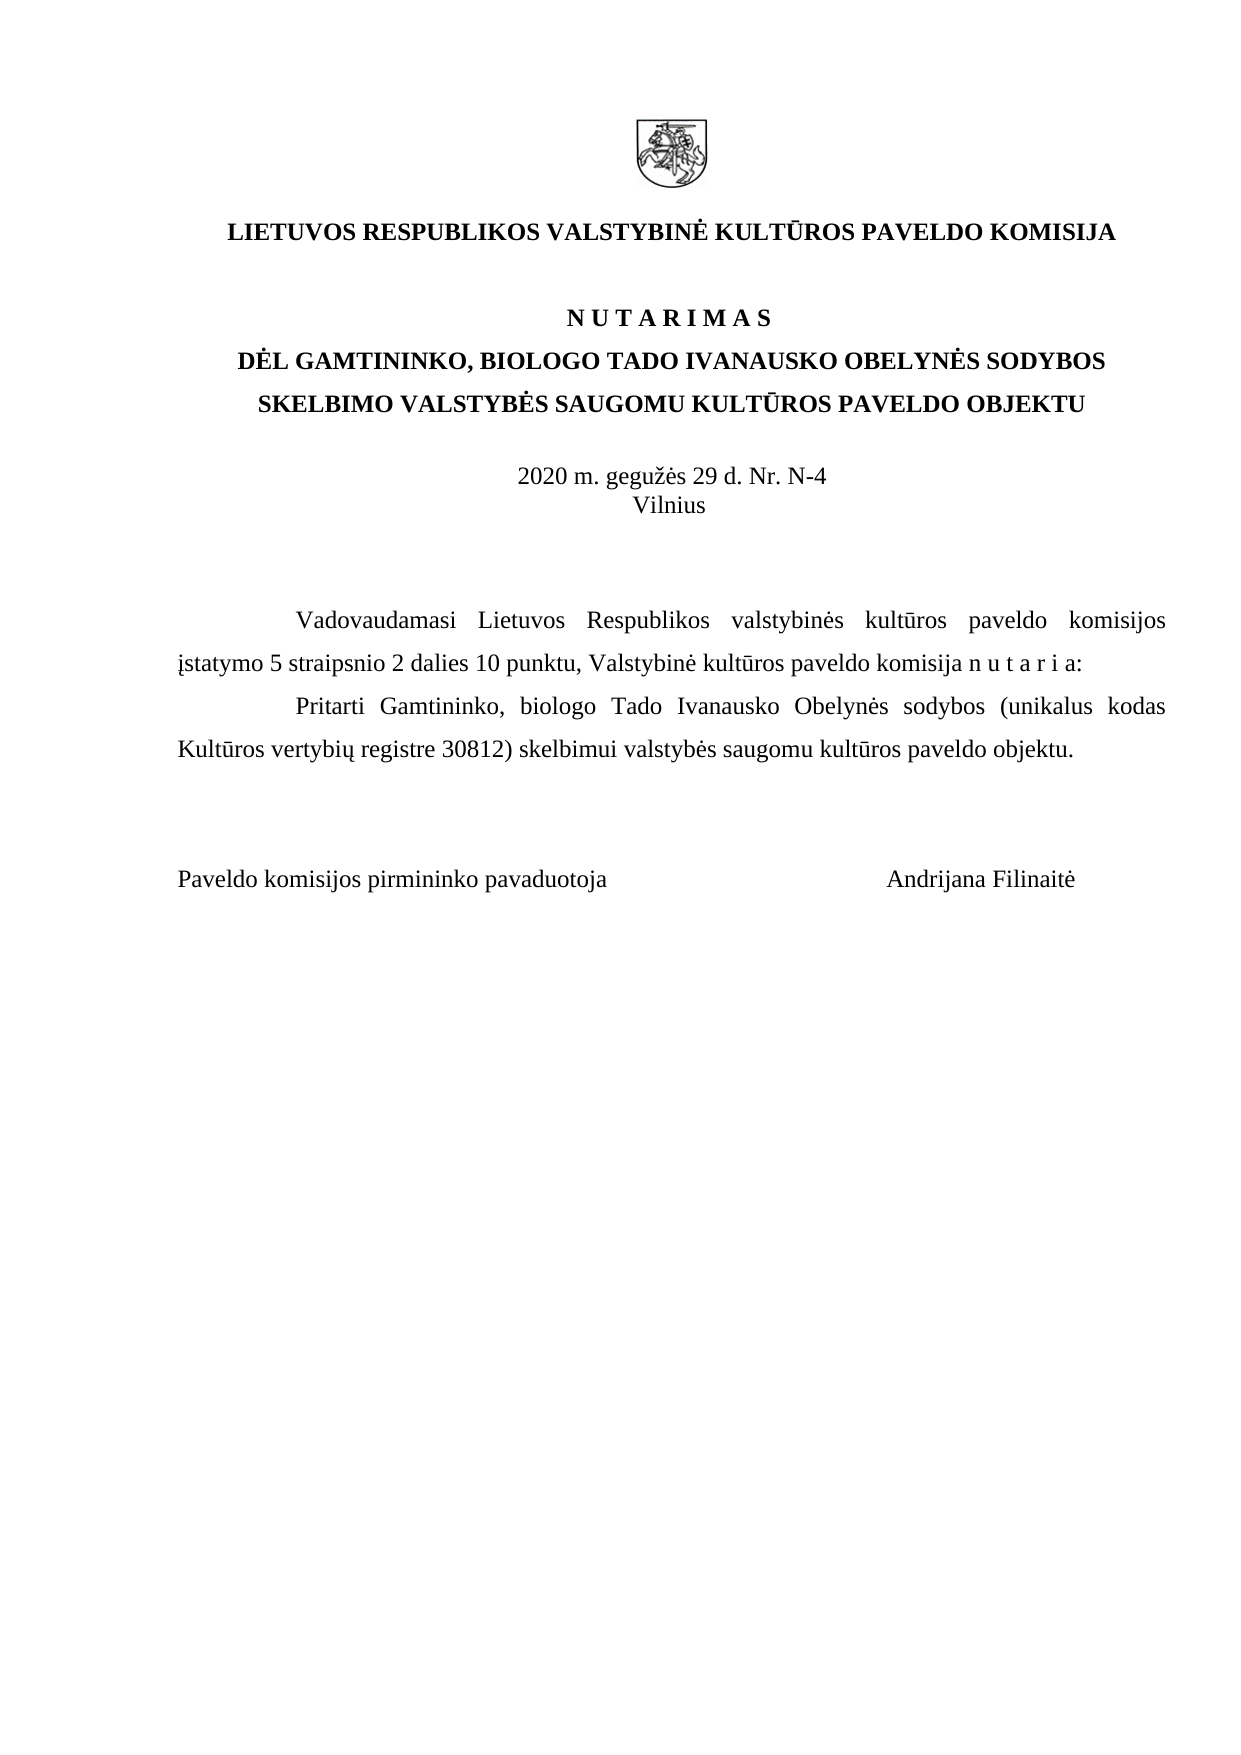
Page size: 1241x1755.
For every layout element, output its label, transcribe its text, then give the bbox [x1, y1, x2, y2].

text Vadovaudamasi Lietuvos Respublikos valstybinės kultūros paveldo komisijos įstatymo 5 straipsnio 2 dalies 10 punktu, Valstybinė kultūros paveldo komisija n u t a r i a: [177, 605, 1167, 677]
text DĖL GAMTININKO, BIOLOGO TADO IVANAUSKO OBELYNĖS SODYBOS SKELBIMO VALSTYBĖS SAUGOMU KULTŪROS PAVELDO OBJEKTU [177, 346, 1167, 418]
text 2020 m. gegužės 29 d. Nr. N-4 [177, 461, 1167, 490]
text N U T A R I M A S [177, 303, 1167, 332]
text Paveldo komisijos pirmininko pavaduotoja Andrijana Filinaitė [177, 864, 1167, 892]
text Pritarti Gamtininko, biologo Tado Ivanausko Obelynės sodybos (unikalus kodas Kultūros vertybių registre 30812) skelbimui valstybės saugomu kultūros paveldo objektu. [177, 691, 1167, 763]
text LIETUVOS RESPUBLIKOS VALSTYBINĖ KULTŪROS PAVELDO KOMISIJA [177, 217, 1167, 246]
text Vilnius [177, 490, 1167, 519]
